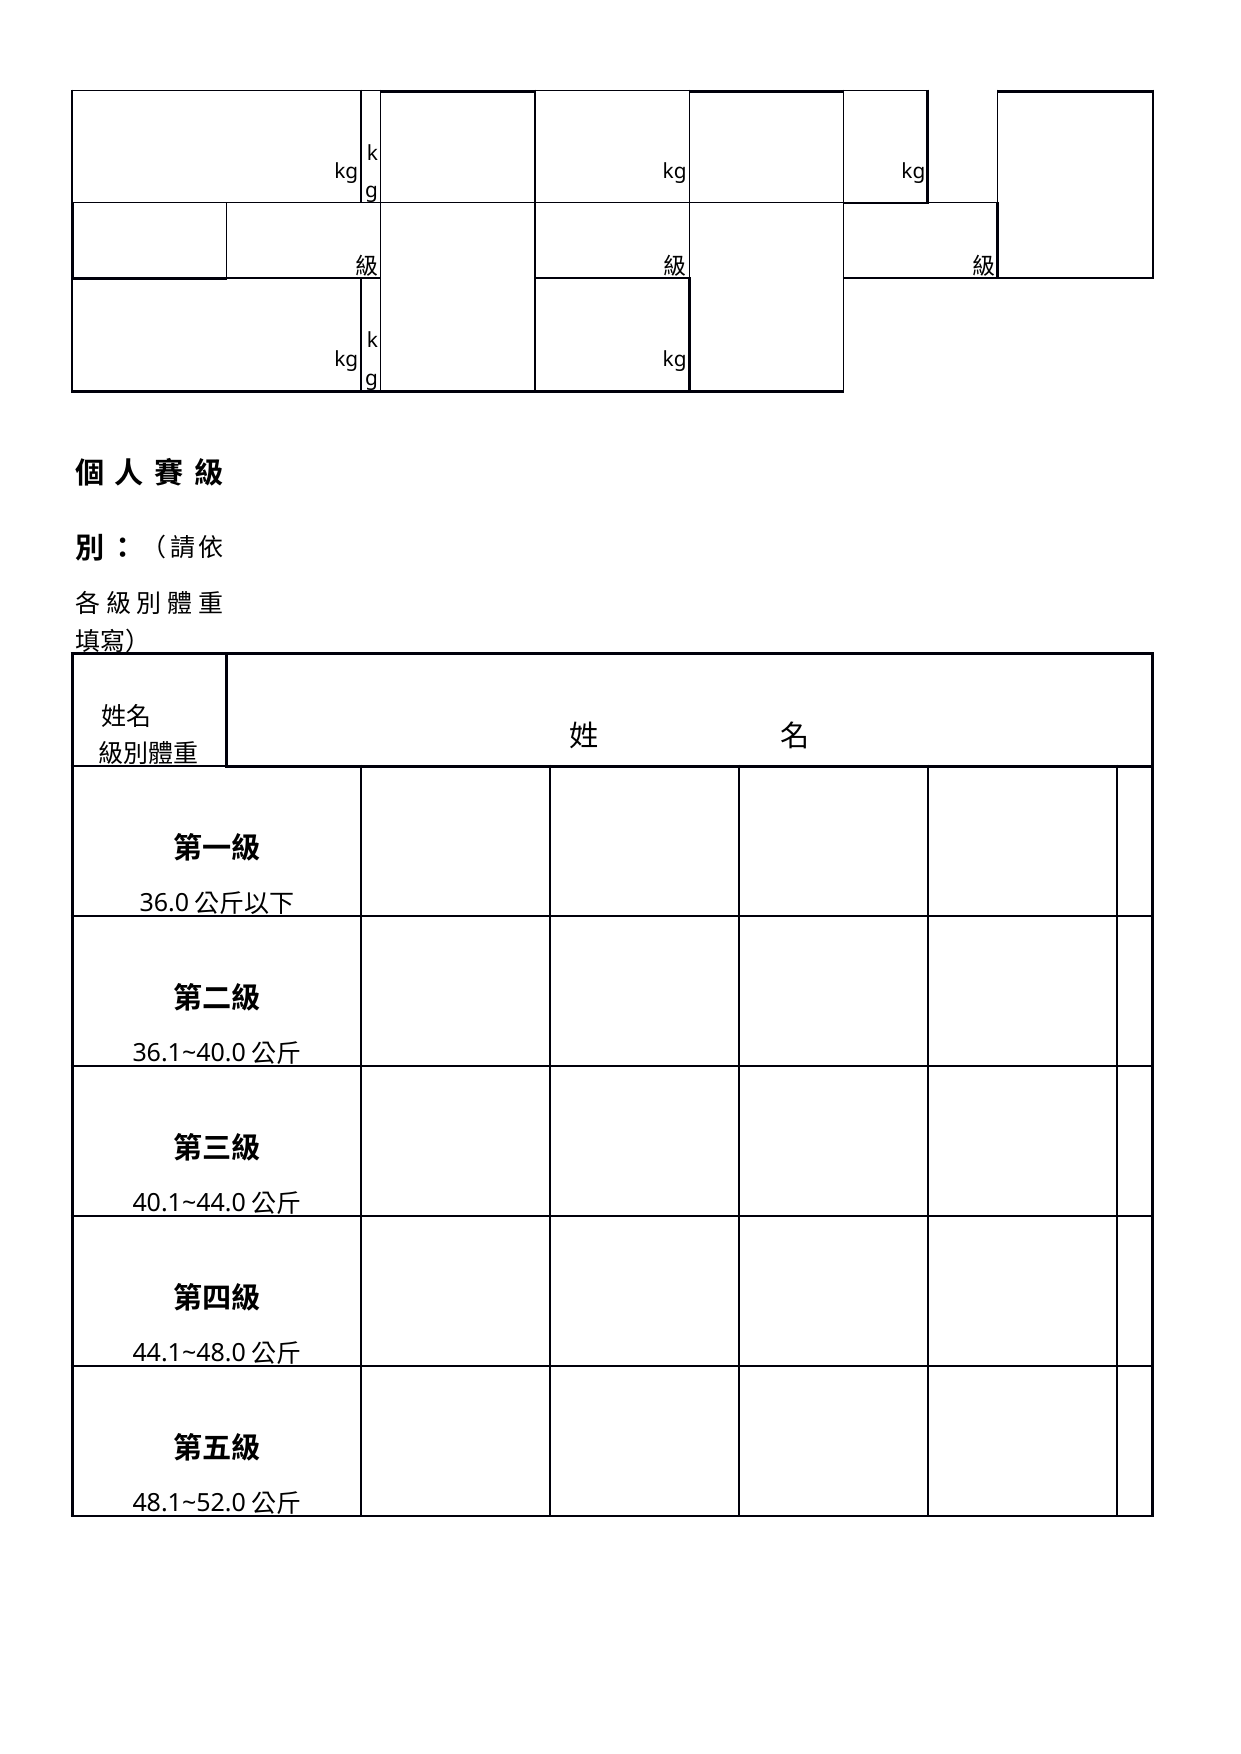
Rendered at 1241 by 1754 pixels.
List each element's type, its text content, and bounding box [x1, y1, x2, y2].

table_cell [551, 1367, 738, 1514]
table_cell [362, 1367, 549, 1514]
table_cell [74, 203, 226, 277]
table_cell [740, 1067, 927, 1214]
table_cell 級 [227, 203, 380, 277]
table_cell kg [362, 91, 380, 202]
table_cell [740, 1217, 927, 1364]
table_cell [740, 917, 927, 1064]
table_cell [1118, 1217, 1151, 1364]
table_cell [551, 768, 738, 914]
table_cell [551, 917, 738, 1064]
table_cell [381, 93, 534, 202]
table_cell kg [536, 91, 689, 202]
table_cell [1118, 917, 1151, 1064]
table_cell [551, 1217, 738, 1364]
table_cell 第五級 48.1~52.0公斤 [74, 1367, 360, 1514]
table_cell 第四級 44.1~48.0公斤 [74, 1217, 360, 1364]
table_cell 姓 名 [228, 655, 1151, 764]
table_cell [929, 1217, 1116, 1364]
table_cell 第一級 36.0公斤以下 [74, 767, 360, 914]
table_cell kg [536, 279, 688, 389]
table_cell [362, 1067, 549, 1214]
table_cell [362, 917, 549, 1064]
table_cell [929, 917, 1116, 1064]
table_cell 級 [536, 203, 689, 277]
table_cell [362, 1217, 549, 1364]
table_cell [1118, 768, 1151, 914]
table_cell [362, 768, 549, 914]
table_cell [690, 93, 843, 202]
table_cell [929, 768, 1116, 914]
table_cell kg [73, 279, 360, 389]
table_cell kg [844, 91, 926, 202]
table_cell 個人賽級別：（請依各級別體重填寫） [72, 393, 226, 652]
table_cell [740, 768, 927, 914]
table_cell [551, 1067, 738, 1214]
table_cell kg [73, 91, 360, 202]
table_cell [998, 93, 1152, 277]
table_cell [381, 203, 534, 389]
table_cell 第二級 36.1~40.0公斤 [74, 917, 360, 1064]
table_cell [740, 1367, 927, 1514]
table_cell 級 [844, 203, 996, 277]
table_cell 第三級 40.1~44.0公斤 [74, 1067, 360, 1214]
table_cell [929, 1367, 1116, 1514]
table_cell 姓名 級別體重 [74, 655, 225, 764]
table_cell [1118, 1067, 1151, 1214]
table_cell [929, 1067, 1116, 1214]
table_cell [690, 203, 843, 389]
table_cell kg [362, 279, 380, 389]
table_cell [1118, 1367, 1151, 1514]
